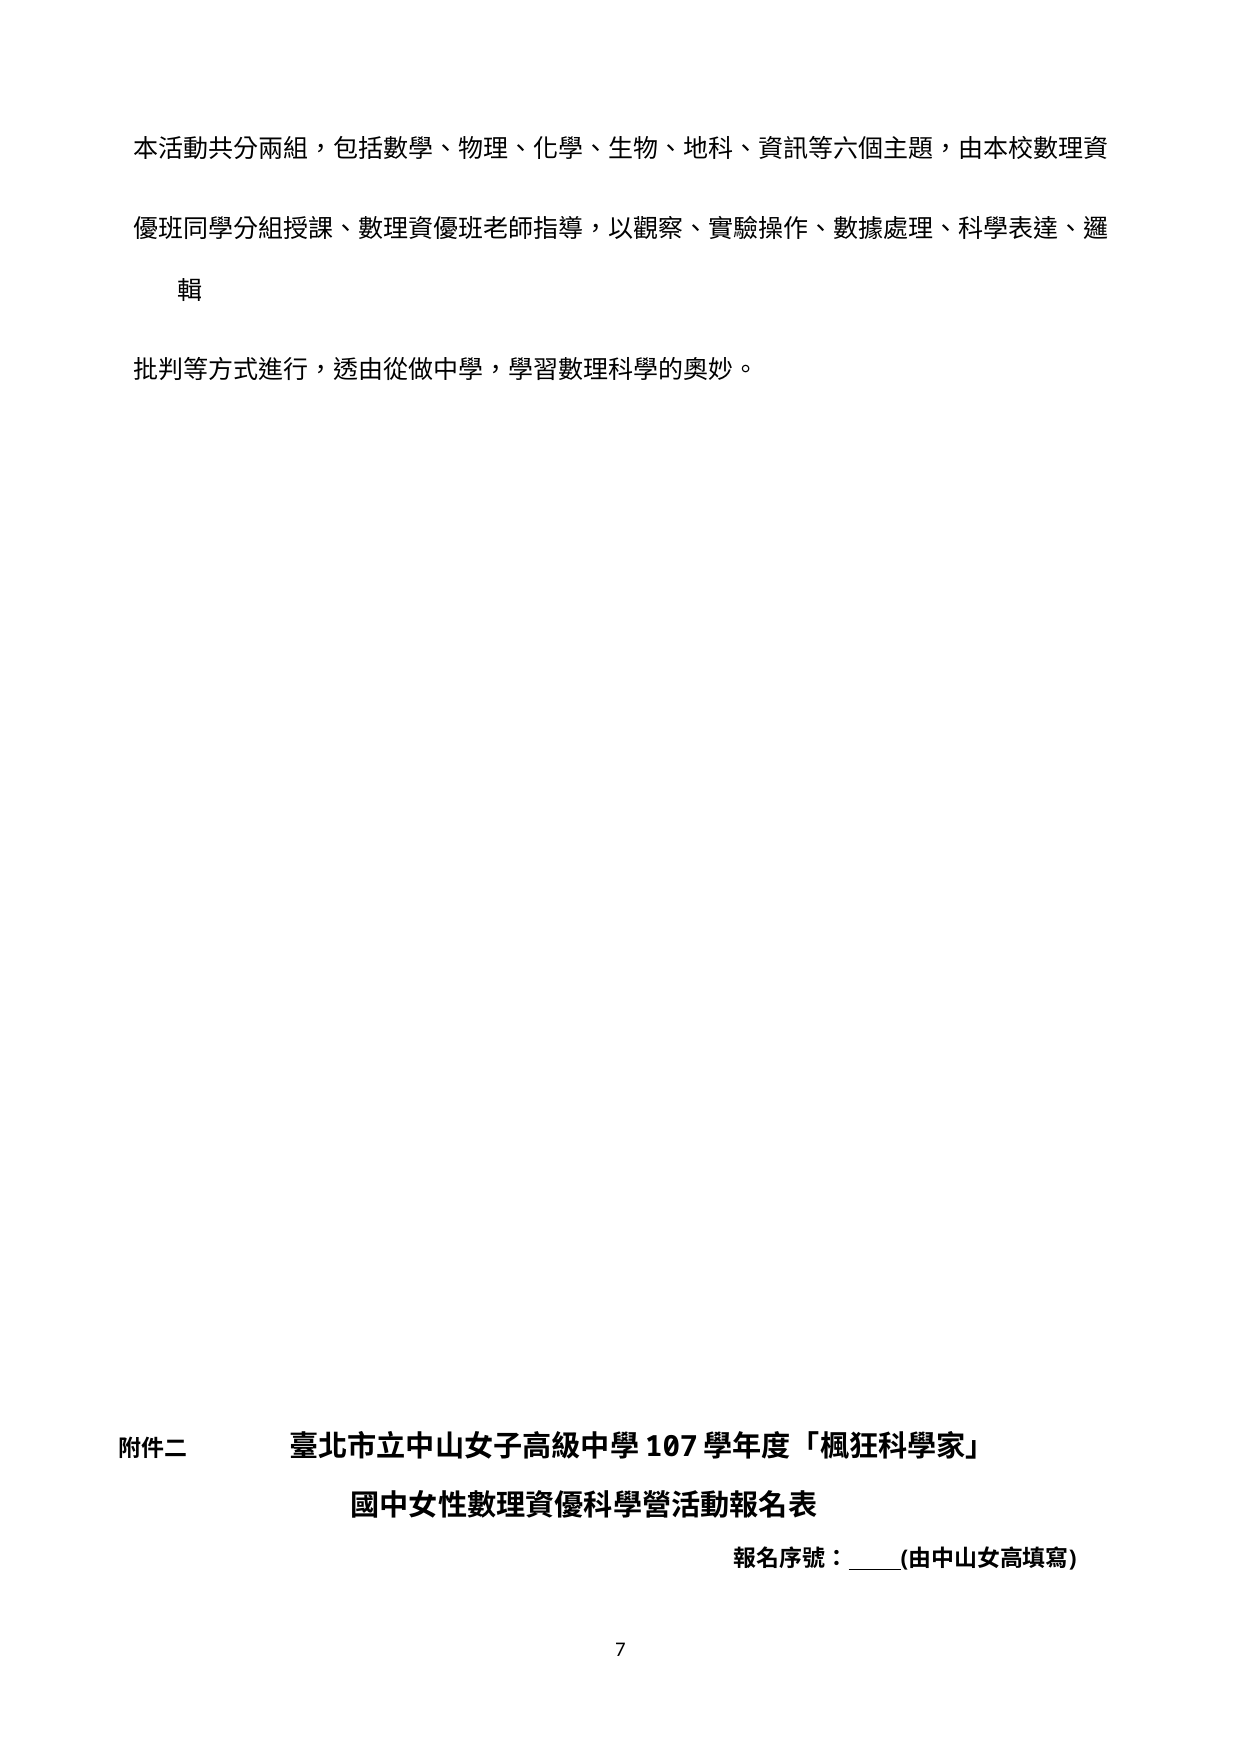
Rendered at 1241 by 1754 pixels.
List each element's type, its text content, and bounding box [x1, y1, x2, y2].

text 優班同學分組授課、數理資優班老師指導，以觀察、實驗操作、數據處理、科學表達、邏輯 [133, 184, 1122, 309]
text 本活動共分兩組，包括數學、物理、化學、生物、地科、資訊等六個主題，由本校數理資 [133, 105, 1122, 168]
text 附件二 臺北市立中山女子高級中學107學年度「楓狂科學家」 [118, 1422, 1122, 1464]
text 國中女性數理資優科學營活動報名表 [118, 1481, 1122, 1523]
text 報名序號： (由中山女高填寫) [118, 1540, 1076, 1573]
text 批判等方式進行，透由從做中學，學習數理科學的奧妙。 [133, 326, 1122, 389]
